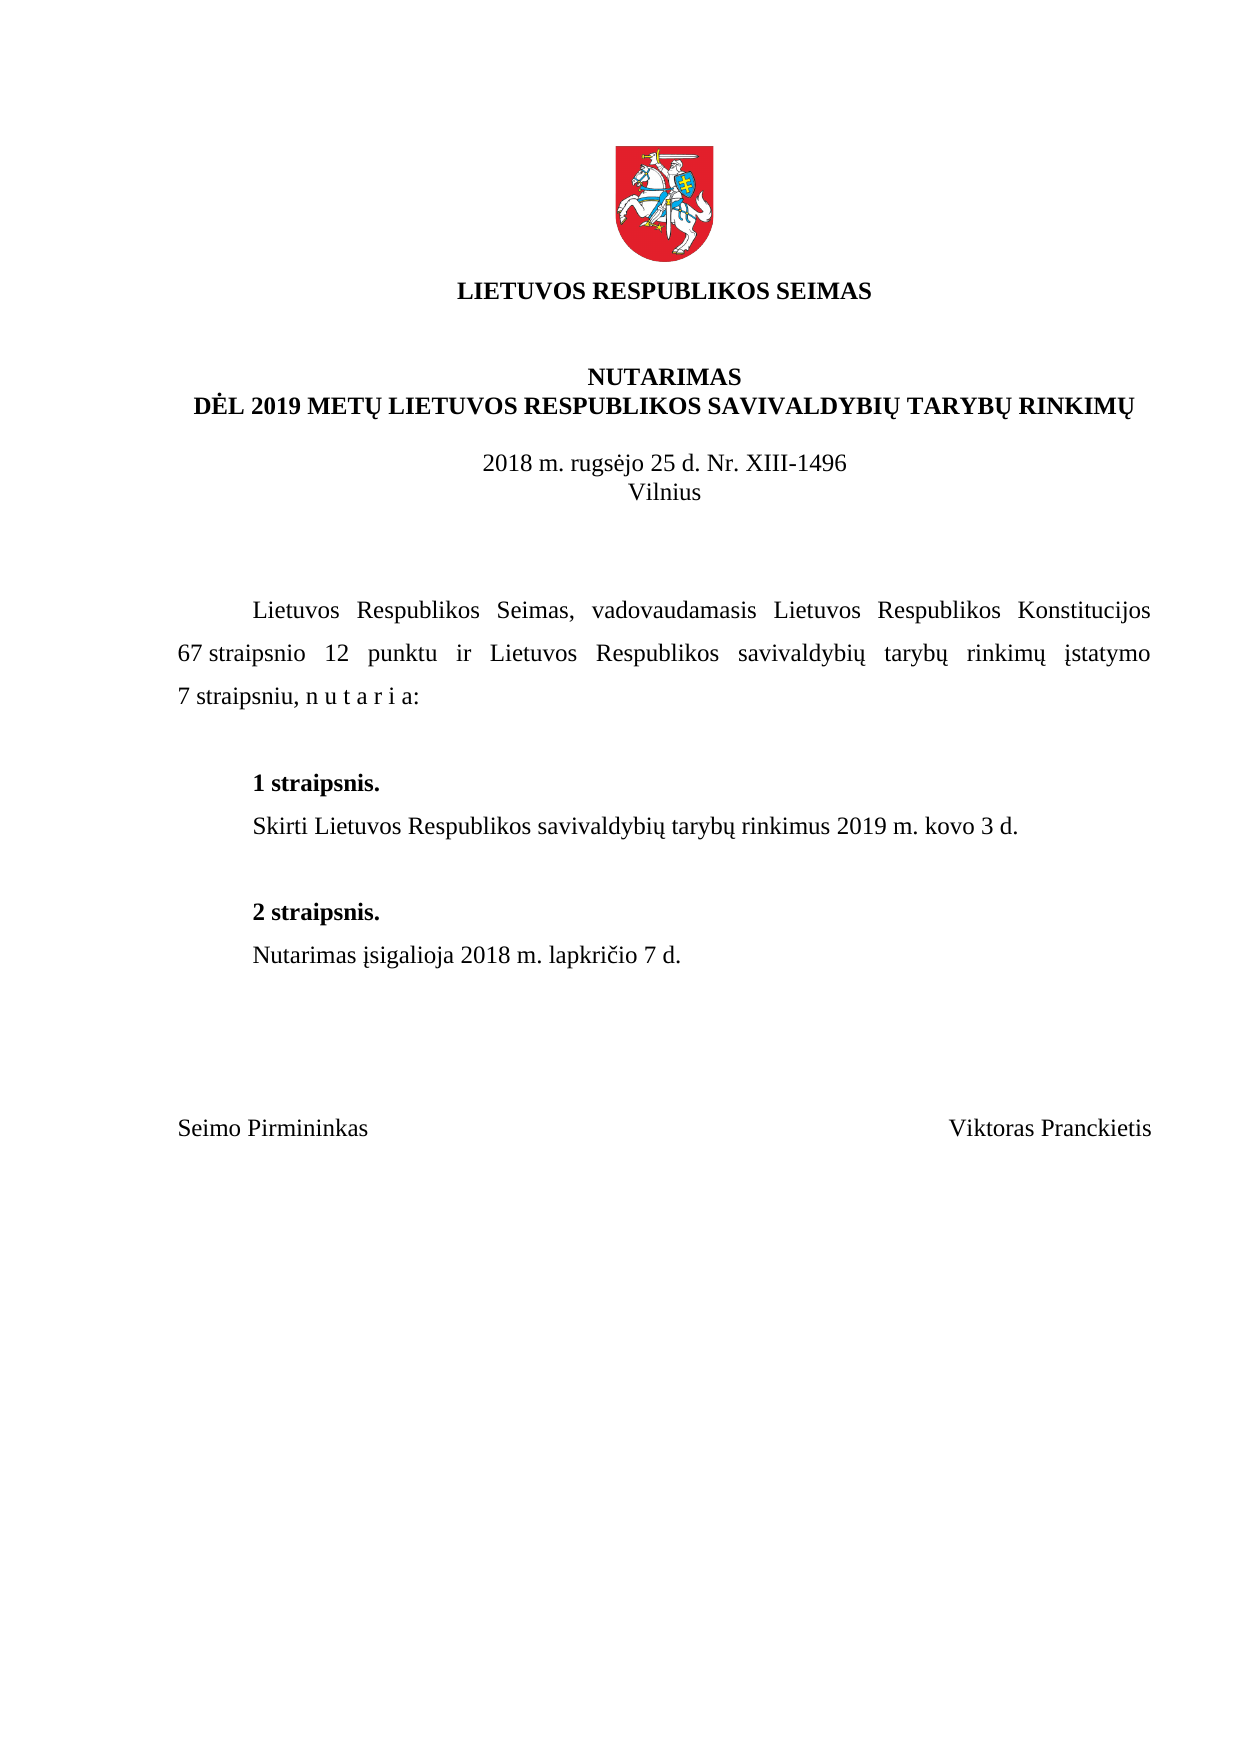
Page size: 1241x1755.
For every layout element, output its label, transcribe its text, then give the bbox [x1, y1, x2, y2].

text LIETUVOS RESPUBLIKOS SEIMAS [177, 276, 1152, 305]
text 2018 m. rugsėjo 25 d. Nr. XIII-1496 [177, 448, 1152, 477]
text Nutarimas įsigalioja 2018 m. lapkričio 7 d. [177, 940, 1152, 969]
text Seimo Pirmininkas Viktoras Pranckietis [177, 1113, 1152, 1141]
text NUTARIMAS [177, 362, 1152, 391]
text Vilnius [177, 477, 1152, 506]
text 2 straipsnis. [177, 897, 1152, 926]
text DĖL 2019 METŲ LIETUVOS RESPUBLIKOS SAVIVALDYBIŲ TARYBŲ RINKIMŲ [177, 391, 1152, 420]
text Skirti Lietuvos Respublikos savivaldybių tarybų rinkimus 2019 m. kovo 3 d. [177, 811, 1152, 839]
text Lietuvos Respublikos Seimas, vadovaudamasis Lietuvos Respublikos Konstitucijos 67 straipsnio 12 punktu ir Lietuvos Respublikos savivaldybių tarybų rinkimų įstatymo 7 straipsniu, n u t a r i a: [177, 595, 1152, 710]
text 1 straipsnis. [177, 768, 1152, 796]
